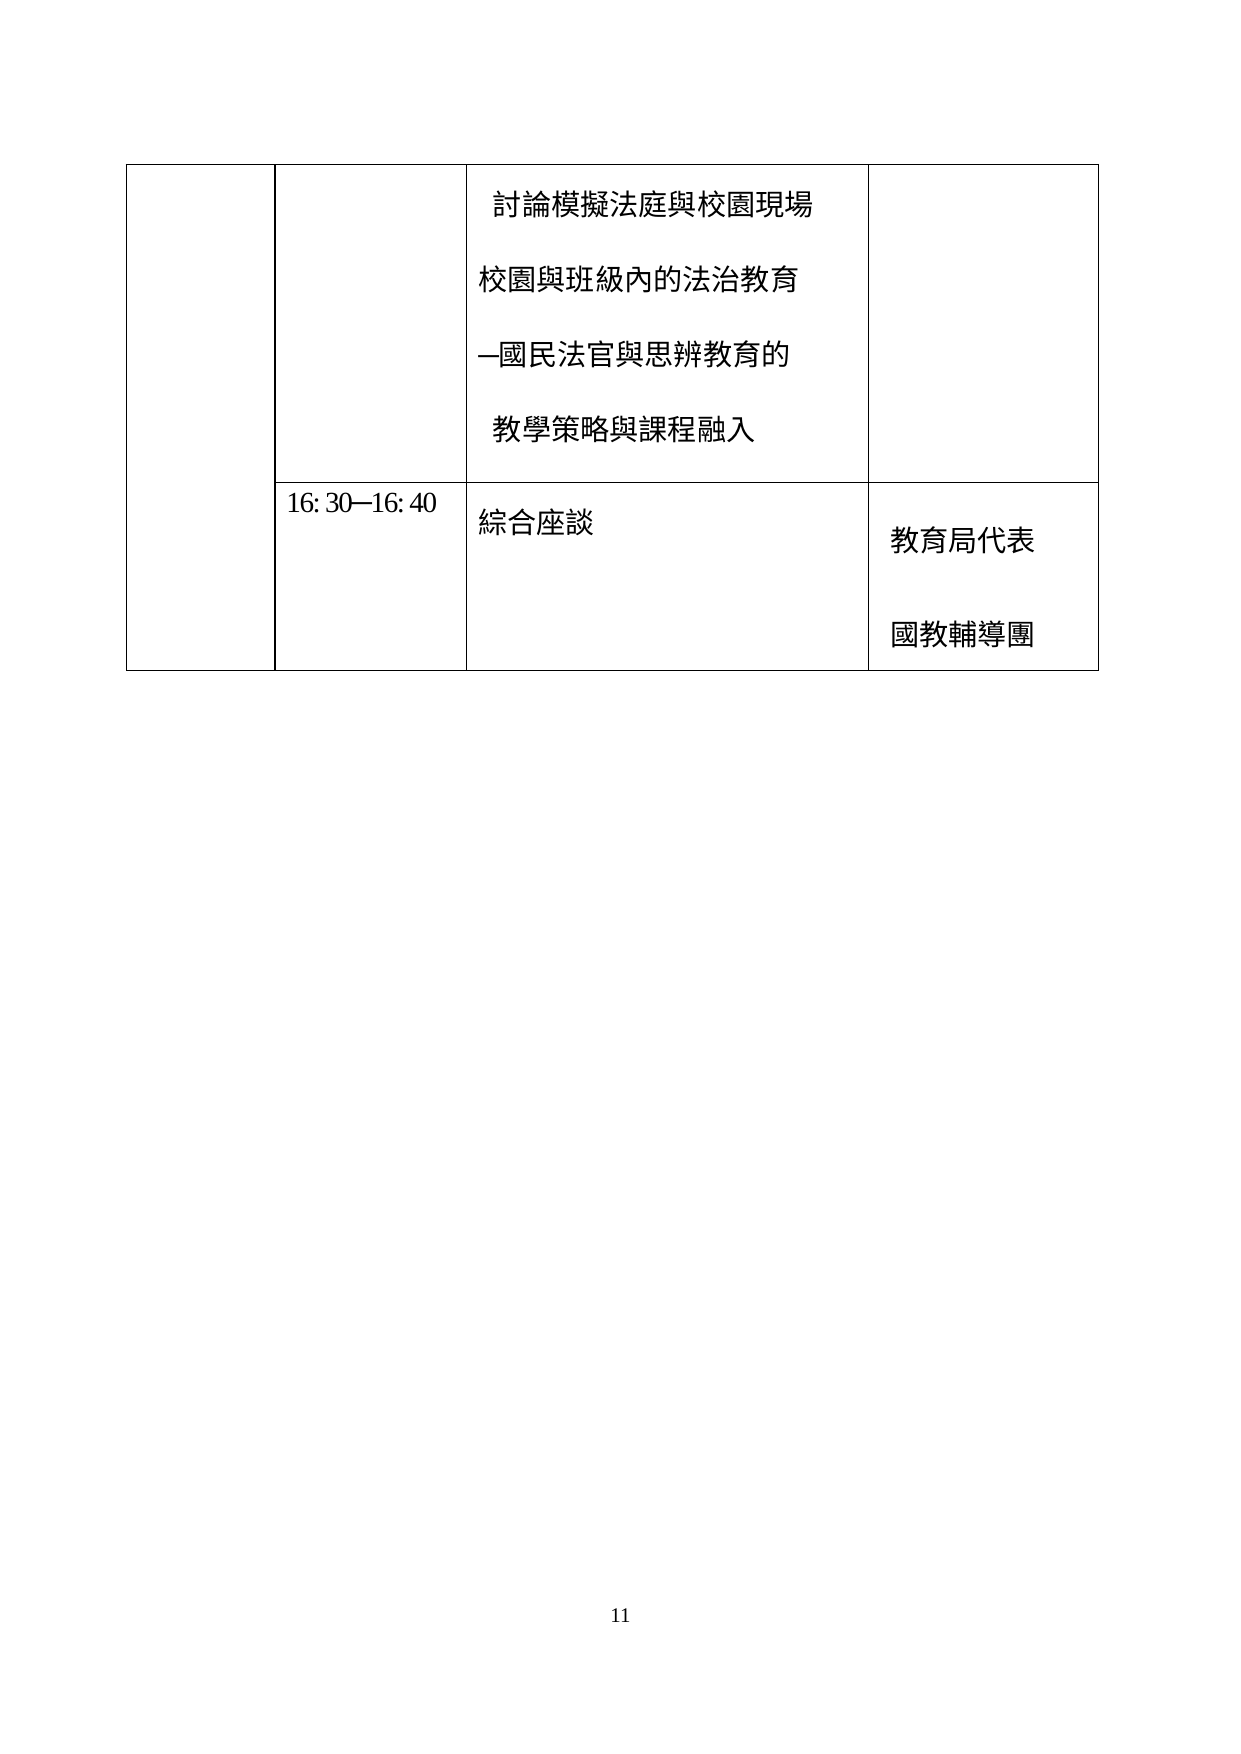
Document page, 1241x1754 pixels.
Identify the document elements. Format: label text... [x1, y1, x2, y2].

table_cell 教育局代表 國教輔導團 [869, 483, 1098, 670]
table_cell [869, 165, 1098, 482]
table_cell 討論模擬法庭與校園現場 校園與班級內的法治教育 ─國民法官與思辨教育的 教學策略與課程融入 [467, 165, 868, 482]
table_cell [276, 165, 466, 482]
table_cell 16: 30─16: 40 [276, 483, 466, 670]
table_cell 綜合座談 [467, 483, 868, 670]
